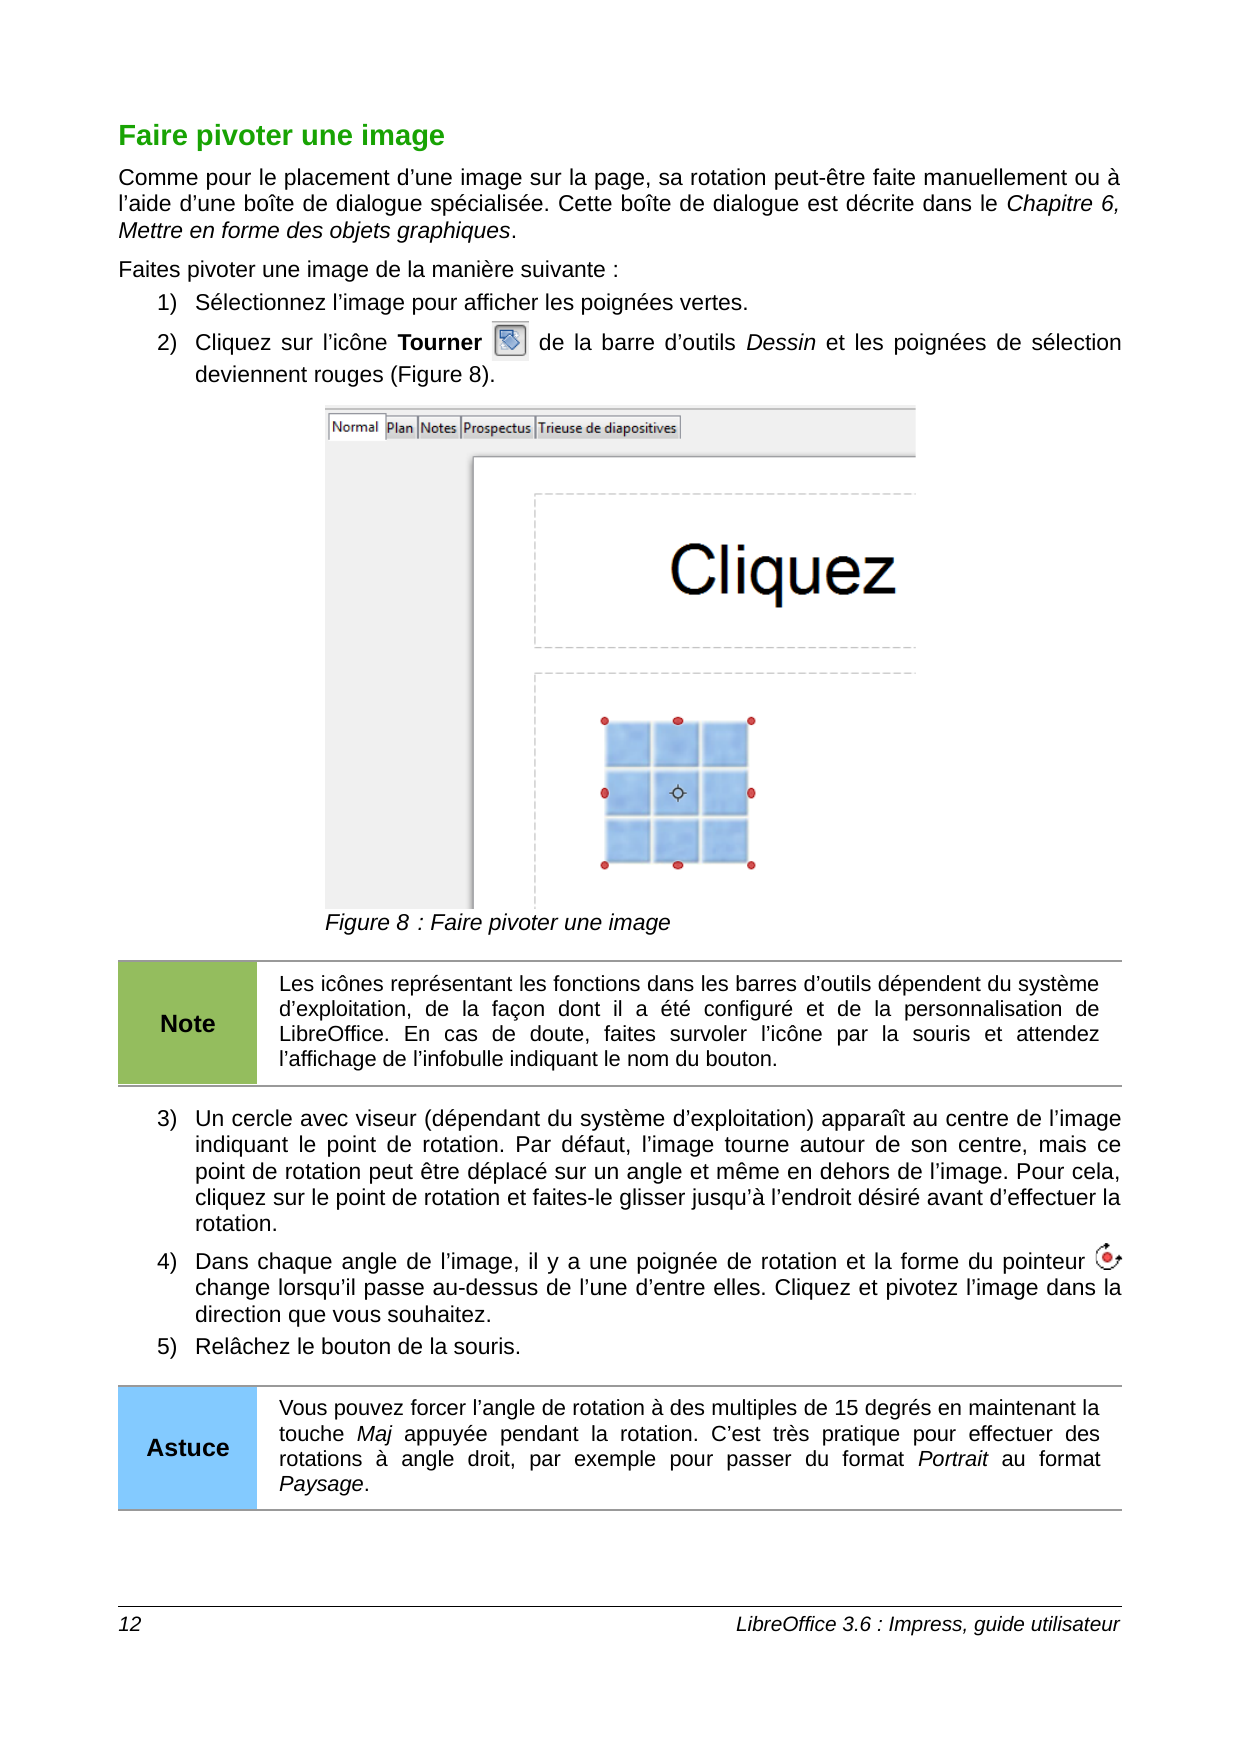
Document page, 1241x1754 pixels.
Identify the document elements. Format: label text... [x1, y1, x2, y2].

table_header Note [118, 962, 257, 1084]
list Faites pivoter une image de la manière suivante : [118, 256, 1122, 282]
text Figure 8 : Faire pivoter une image [325, 909, 915, 935]
list Sélectionnez l’image pour afficher les poignées vertes. [177, 288, 1122, 315]
text Comme pour le placement d’une image sur la page, sa rotation peut-être faite manuellement ou à l’aide d’une boîte de dialogue spécialisée. Cette boîte de dialogue est décrite dans le Chapitre 6, Mettre en forme des objets graphiques. [118, 164, 1122, 243]
picture [325, 405, 916, 909]
table_header Astuce [118, 1387, 257, 1509]
subtitle Faire pivoter une image [118, 118, 1122, 152]
picture [1095, 1243, 1123, 1270]
list Dans chaque angle de l’image, il y a une poignée de rotation et la forme du pointeur change lorsqu’il passe au-dessus de l’une d’entre elles. Cliquez et pivotez l’image dans la direction que vous souhaitez. [177, 1243, 1122, 1327]
list Un cercle avec viseur (dépendant du système d’exploitation) apparaît au centre de l’image indiquant le point de rotation. Par défaut, l’image tourne autour de son centre, mais ce point de rotation peut être déplacé sur un angle et même en dehors de l’image. Pour cela, cliquez sur le point de rotation et faites-le glisser jusqu’à l’endroit désiré avant d’effectuer la rotation. [177, 1105, 1122, 1237]
list Relâchez le bouton de la souris. [177, 1333, 1122, 1359]
table_header Vous pouvez forcer l’angle de rotation à des multiples de 15 degrés en maintenant la touche Maj appuyée pendant la rotation. C’est très pratique pour effectuer des rotations à angle droit, par exemple pour passer du format Portrait au format Paysage. [258, 1387, 1122, 1509]
list Cliquez sur l’icône Tourner de la barre d’outils Dessin et les poignées de sélection deviennent rouges (Figure 8). [177, 321, 1122, 387]
picture [491, 321, 529, 361]
table_header Les icônes représentant les fonctions dans les barres d’outils dépendent du système d’exploitation, de la façon dont il a été configuré et de la personnalisation de LibreOffice. En cas de doute, faites survoler l’icône par la souris et attendez l’affichage de l’infobulle indiquant le nom du bouton. [258, 962, 1122, 1084]
